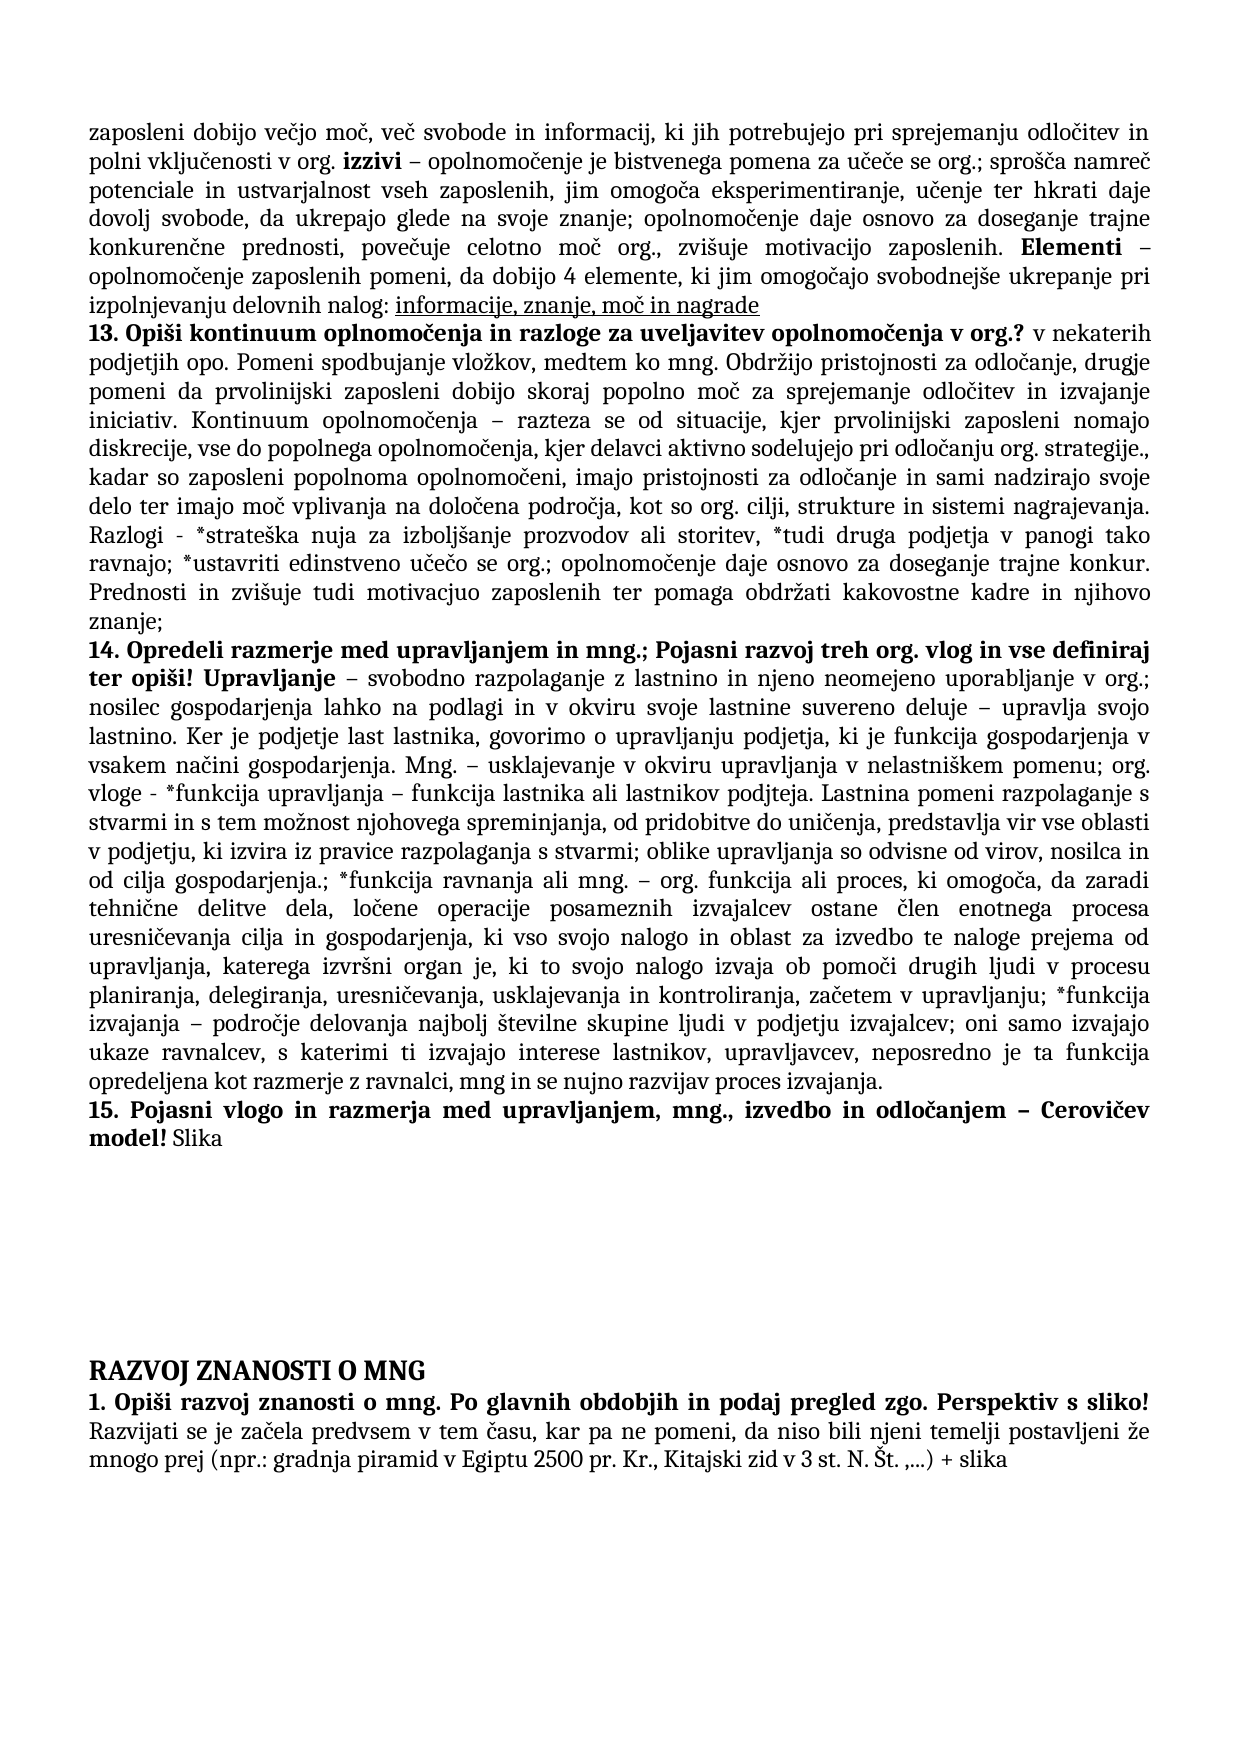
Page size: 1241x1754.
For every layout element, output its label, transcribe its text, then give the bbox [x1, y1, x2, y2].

text 13. Opiši kontinuum oplnomočenja in razloge za uveljavitev opolnomočenja v org.? v nekaterih podjetjih opo. Pomeni spodbujanje vložkov, medtem ko mng. Obdržijo pristojnosti za odločanje, drugje pomeni da prvolinijski zaposleni dobijo skoraj popolno moč za sprejemanje odločitev in izvajanje iniciativ. Kontinuum opolnomočenja – razteza se od situacije, kjer prvolinijski zaposleni nomajo diskrecije, vse do popolnega opolnomočenja, kjer delavci aktivno sodelujejo pri odločanju org. strategije., kadar so zaposleni popolnoma opolnomočeni, imajo pristojnosti za odločanje in sami nadzirajo svoje delo ter imajo moč vplivanja na določena področja, kot so org. cilji, strukture in sistemi nagrajevanja. Razlogi - *strateška nuja za izboljšanje prozvodov ali storitev, *tudi druga podjetja v panogi tako ravnajo; *ustavriti edinstveno učečo se org.; opolnomočenje daje osnovo za doseganje trajne konkur. Prednosti in zvišuje tudi motivacjuo zaposlenih ter pomaga obdržati kakovostne kadre in njihovo znanje; [89, 319, 1152, 636]
text 15. Pojasni vlogo in razmerja med upravljanjem, mng., izvedbo in odločanjem – Cerovičev model! Slika [89, 1096, 1152, 1153]
text 1. Opiši razvoj znanosti o mng. Po glavnih obdobjih in podaj pregled zgo. Perspektiv s sliko! Razvijati se je začela predvsem v tem času, kar pa ne pomeni, da niso bili njeni temelji postavljeni že mnogo prej (npr.: gradnja piramid v Egiptu 2500 pr. Kr., Kitajski zid v 3 st. N. Št. ,...) + slika [89, 1388, 1152, 1474]
text 14. Opredeli razmerje med upravljanjem in mng.; Pojasni razvoj treh org. vlog in vse definiraj ter opiši! Upravljanje – svobodno razpolaganje z lastnino in njeno neomejeno uporabljanje v org.; nosilec gospodarjenja lahko na podlagi in v okviru svoje lastnine suvereno deluje – upravlja svojo lastnino. Ker je podjetje last lastnika, govorimo o upravljanju podjetja, ki je funkcija gospodarjenja v vsakem načini gospodarjenja. Mng. – usklajevanje v okviru upravljanja v nelastniškem pomenu; org. vloge - *funkcija upravljanja – funkcija lastnika ali lastnikov podjteja. Lastnina pomeni razpolaganje s stvarmi in s tem možnost njohovega spreminjanja, od pridobitve do uničenja, predstavlja vir vse oblasti v podjetju, ki izvira iz pravice razpolaganja s stvarmi; oblike upravljanja so odvisne od virov, nosilca in od cilja gospodarjenja.; *funkcija ravnanja ali mng. – org. funkcija ali proces, ki omogoča, da zaradi tehnične delitve dela, ločene operacije posameznih izvajalcev ostane člen enotnega procesa uresničevanja cilja in gospodarjenja, ki vso svojo nalogo in oblast za izvedbo te naloge prejema od upravljanja, katerega izvršni organ je, ki to svojo nalogo izvaja ob pomoči drugih ljudi v procesu planiranja, delegiranja, uresničevanja, usklajevanja in kontroliranja, začetem v upravljanju; *funkcija izvajanja – področje delovanja najbolj številne skupine ljudi v podjetju izvajalcev; oni samo izvajajo ukaze ravnalcev, s katerimi ti izvajajo interese lastnikov, upravljavcev, neposredno je ta funkcija opredeljena kot razmerje z ravnalci, mng in se nujno razvijav proces izvajanja. [89, 636, 1152, 1096]
subtitle RAZVOJ ZNANOSTI O MNG [89, 1354, 1152, 1388]
text zaposleni dobijo večjo moč, več svobode in informacij, ki jih potrebujejo pri sprejemanju odločitev in polni vključenosti v org. izzivi – opolnomočenje je bistvenega pomena za učeče se org.; sprošča namreč potenciale in ustvarjalnost vseh zaposlenih, jim omogoča eksperimentiranje, učenje ter hkrati daje dovolj svobode, da ukrepajo glede na svoje znanje; opolnomočenje daje osnovo za doseganje trajne konkurenčne prednosti, povečuje celotno moč org., zvišuje motivacijo zaposlenih. Elementi – opolnomočenje zaposlenih pomeni, da dobijo 4 elemente, ki jim omogočajo svobodnejše ukrepanje pri izpolnjevanju delovnih nalog: informacije, znanje, moč in nagrade [89, 118, 1152, 319]
